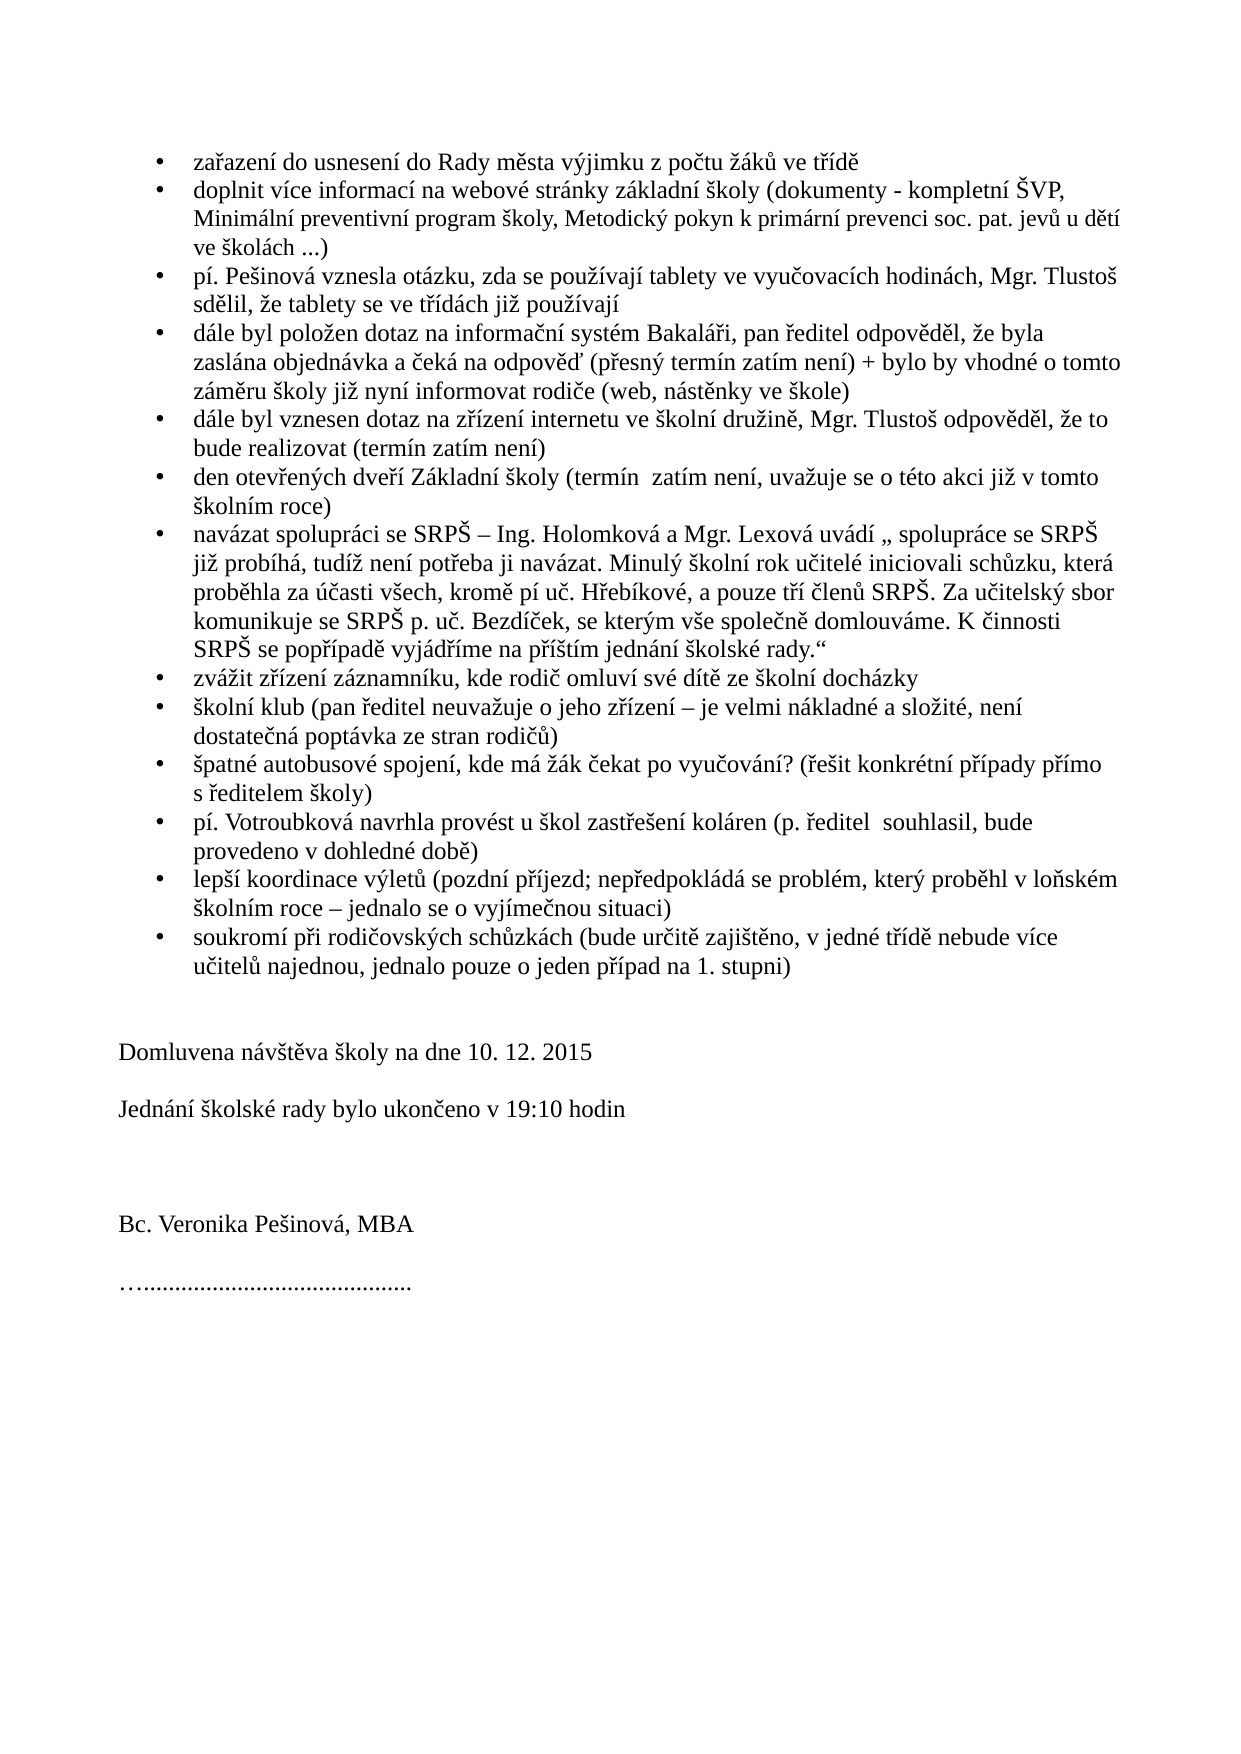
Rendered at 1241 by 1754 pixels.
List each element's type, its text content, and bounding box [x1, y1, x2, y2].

list dále byl položen dotaz na informační systém Bakaláři, pan ředitel odpověděl, že byla zaslána objednávka a čeká na odpověď (přesný termín zatím není) + bylo by vhodné o tomto záměru školy již nyní informovat rodiče (web, nástěnky ve škole) [156, 318, 1122, 404]
list soukromí při rodičovských schůzkách (bude určitě zajištěno, v jedné třídě nebude více učitelů najednou, jednalo pouze o jeden případ na 1. stupni) [156, 922, 1122, 979]
list pí. Pešinová vznesla otázku, zda se používají tablety ve vyučovacích hodinách, Mgr. Tlustoš sdělil, že tablety se ve třídách již používají [156, 261, 1122, 318]
list lepší koordinace výletů (pozdní příjezd; nepředpokládá se problém, který proběhl v loňském školním roce – jednalo se o vyjímečnou situaci) [156, 864, 1122, 922]
text Domluvena návštěva školy na dne 10. 12. 2015 [118, 1037, 1122, 1066]
text Bc. Veronika Pešinová, MBA [118, 1209, 1122, 1238]
list špatné autobusové spojení, kde má žák čekat po vyučování? (řešit konkrétní případy přímo s ředitelem školy) [156, 749, 1122, 807]
list den otevřených dveří Základní školy (termín zatím není, uvažuje se o této akci již v tomto školním roce) [156, 462, 1122, 519]
list navázat spolupráci se SRPŠ – Ing. Holomková a Mgr. Lexová uvádí „ spolupráce se SRPŠ již probíhá, tudíž není potřeba ji navázat. Minulý školní rok učitelé iniciovali schůzku, která proběhla za účasti všech, kromě pí uč. Hřebíkové, a pouze tří členů SRPŠ. Za učitelský sbor komunikuje se SRPŠ p. uč. Bezdíček, se kterým vše společně domlouváme. K činnosti SRPŠ se popřípadě vyjádříme na příštím jednání školské rady.“ [156, 519, 1122, 663]
list zařazení do usnesení do Rady města výjimku z počtu žáků ve třídě [156, 147, 1122, 176]
list zvážit zřízení záznamníku, kde rodič omluví své dítě ze školní docházky [156, 663, 1122, 692]
list školní klub (pan ředitel neuvažuje o jeho zřízení – je velmi nákladné a složité, není dostatečná poptávka ze stran rodičů) [156, 692, 1122, 749]
list dále byl vznesen dotaz na zřízení internetu ve školní družině, Mgr. Tlustoš odpověděl, že to bude realizovat (termín zatím není) [156, 404, 1122, 462]
list pí. Votroubková navrhla provést u škol zastřešení koláren (p. ředitel souhlasil, bude provedeno v dohledné době) [156, 807, 1122, 864]
text Jednání školské rady bylo ukončeno v 19:10 hodin [118, 1094, 1122, 1123]
text …........................................... [118, 1267, 1122, 1296]
list doplnit více informací na webové stránky základní školy (dokumenty - kompletní ŠVP, Minimální preventivní program školy, Metodický pokyn k primární prevenci soc. pat. jevů u dětí ve školách ...) [156, 176, 1122, 261]
